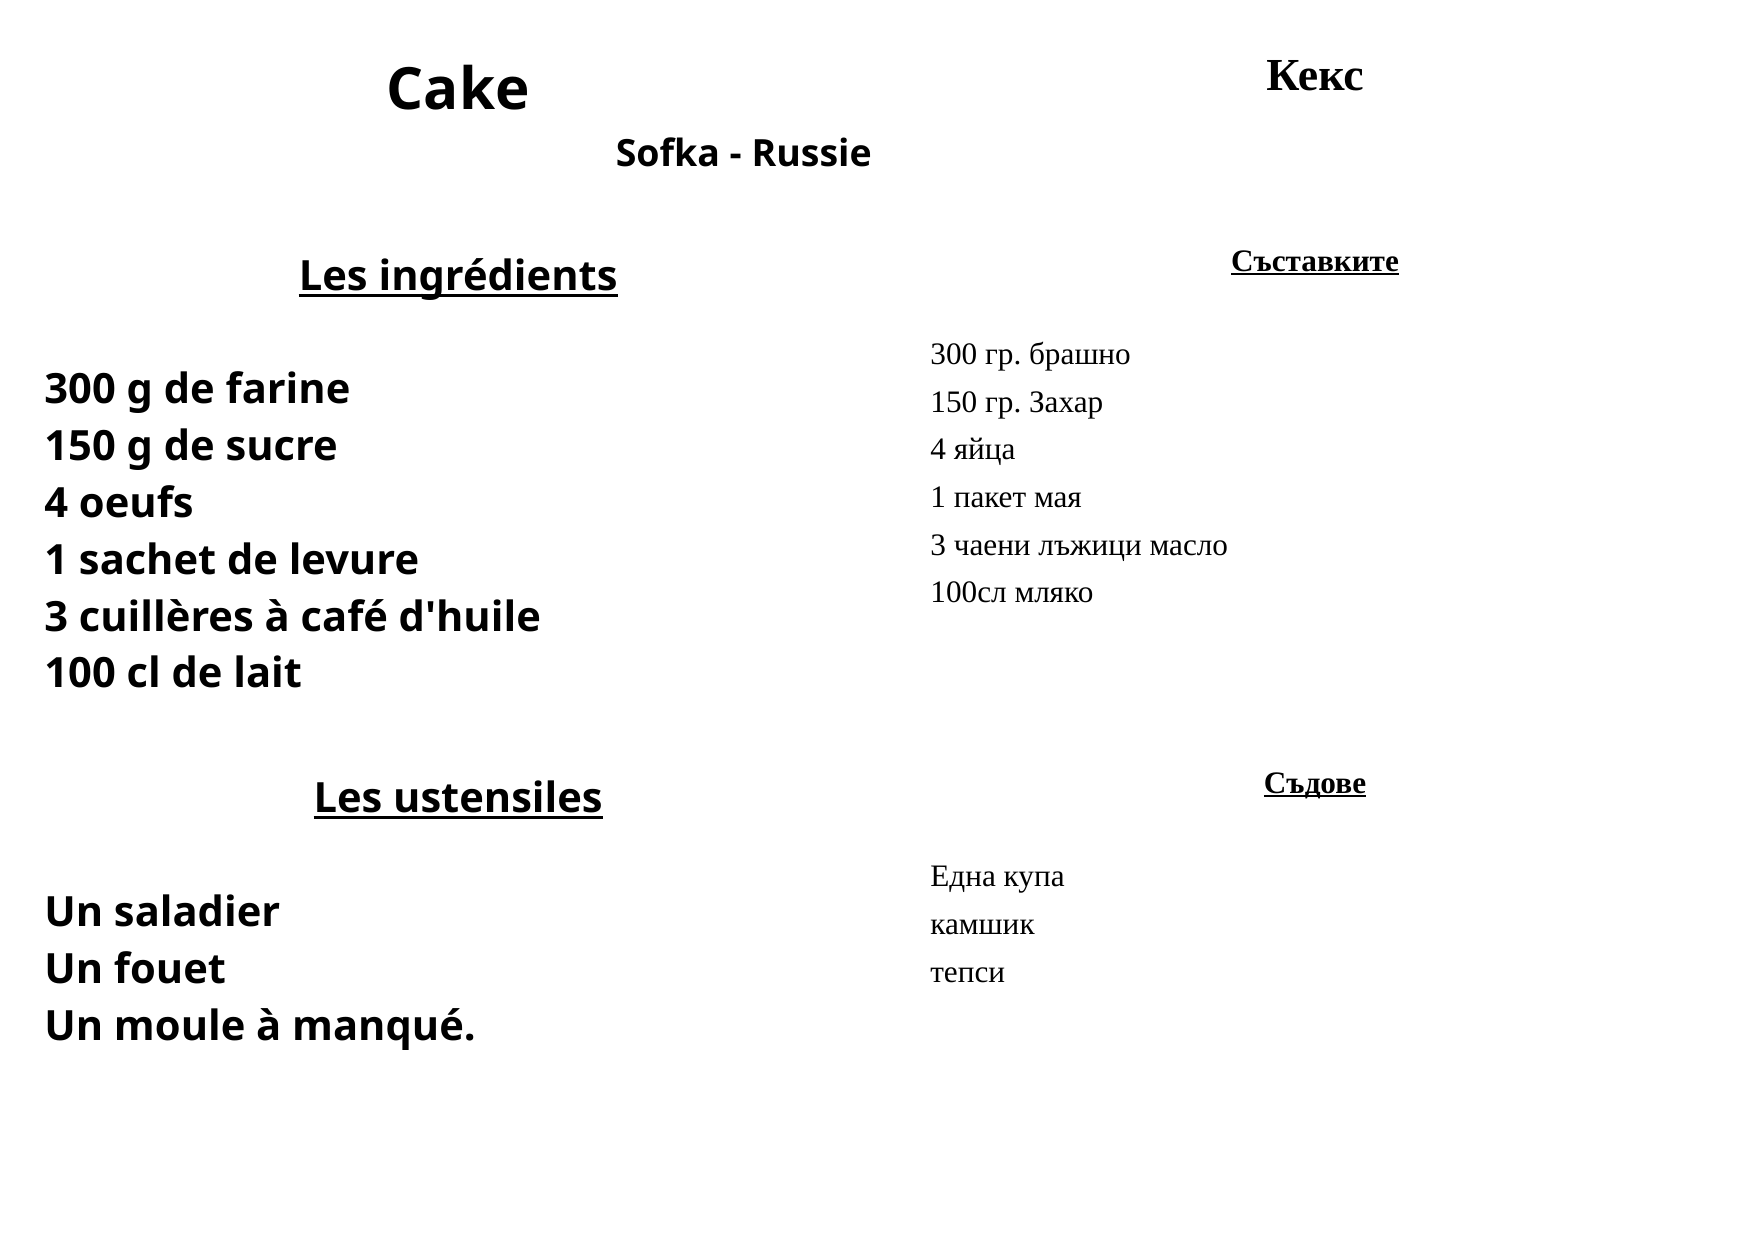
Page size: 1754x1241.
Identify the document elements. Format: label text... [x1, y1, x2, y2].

table_header Кекс [877, 41, 1712, 183]
table_header Cake Sofka - Russie [39, 41, 877, 183]
table_cell Les ustensiles Un saladier Un fouet Un moule à manqué. [39, 706, 877, 1058]
table_cell Cъставките 300 гр. брашно 150 гр. Захар 4 яйца 1 пакет мая 3 чаени лъжици масло 100сл мляко [877, 183, 1712, 706]
table_cell Съдове Една купа камшик тепси [877, 706, 1712, 1058]
table_cell Les ingrédients 300 g de farine 150 g de sucre 4 oeufs 1 sachet de levure 3 cuillères à café d'huile 100 cl de lait [39, 183, 877, 706]
